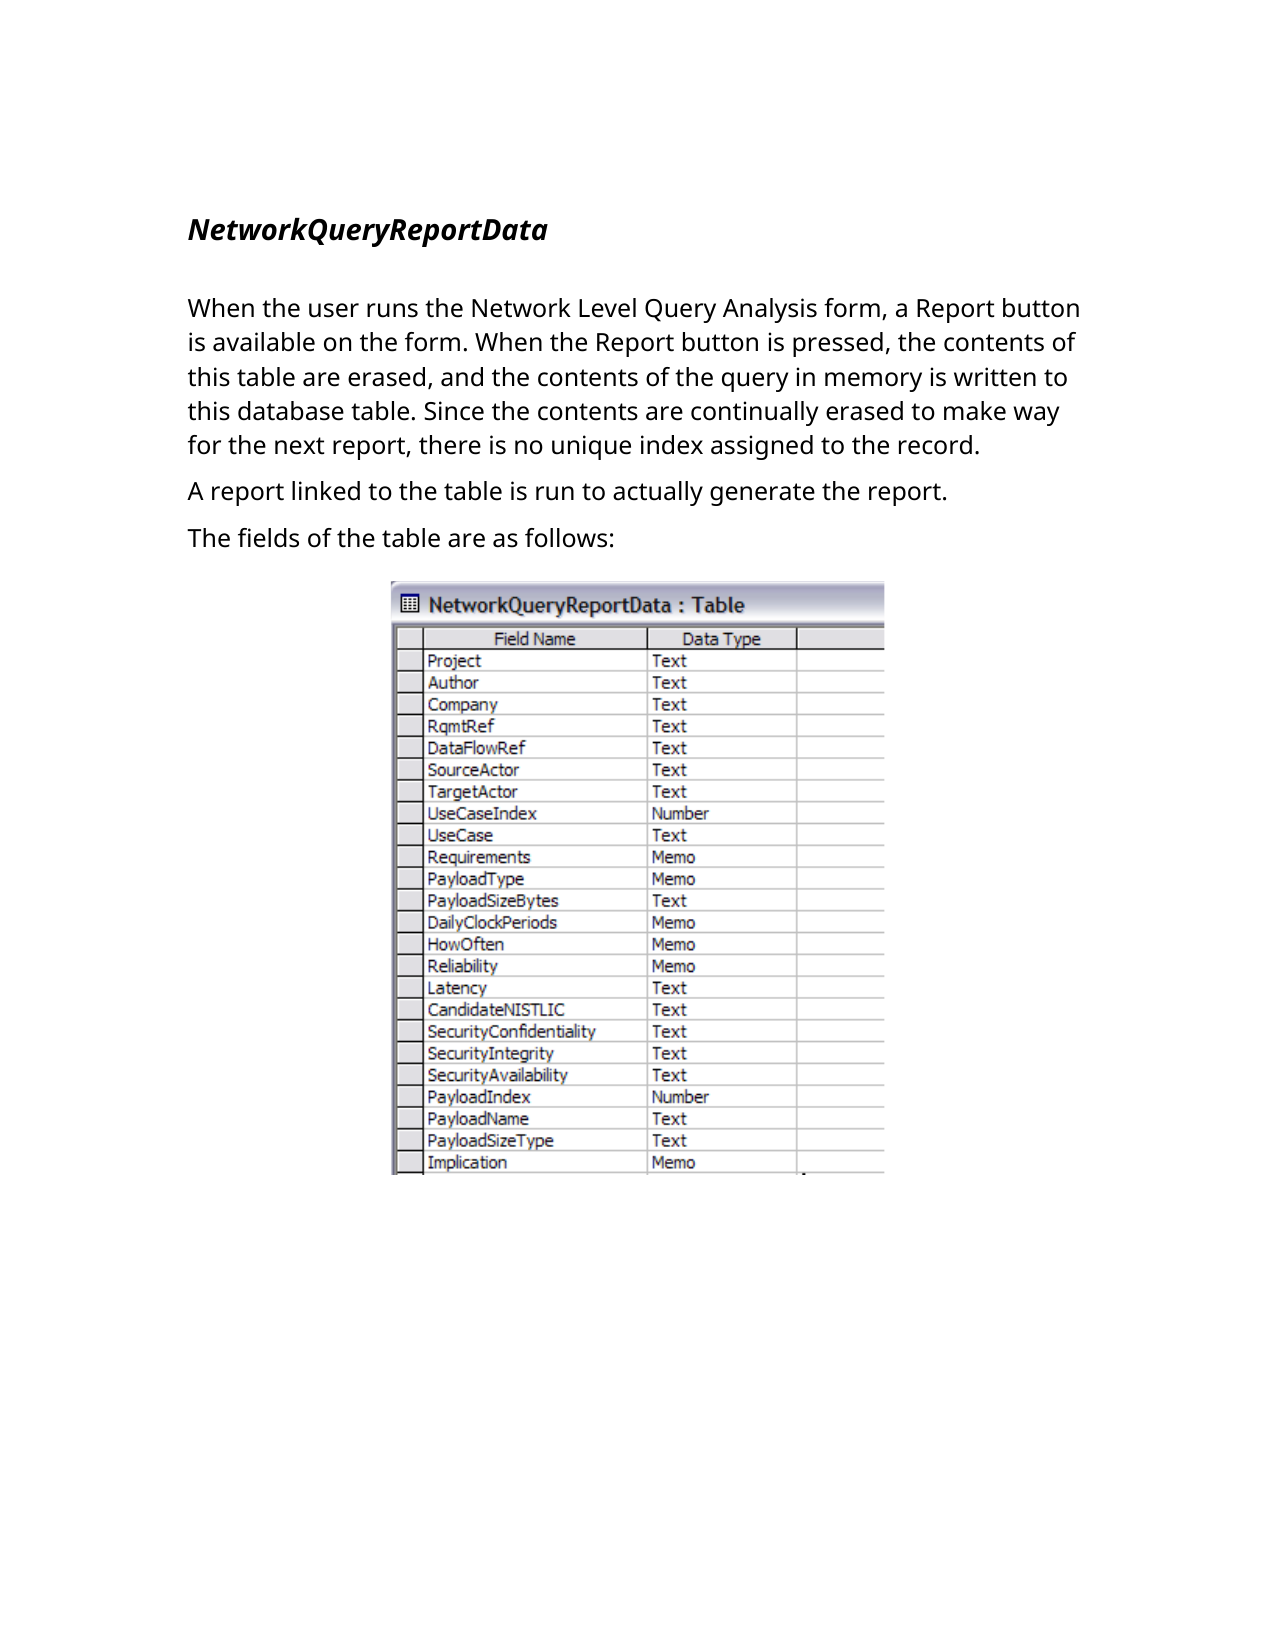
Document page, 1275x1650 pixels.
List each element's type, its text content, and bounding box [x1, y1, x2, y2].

text The fields of the table are as follows: [187, 520, 1087, 554]
picture [390, 581, 885, 1175]
text When the user runs the Network Level Query Analysis form, a Report button is available on the form. When the Report button is pressed, the contents of this table are erased, and the contents of the query in memory is written to this database table. Since the contents are continually erased to make way for the next report, there is no unique index assigned to the record. [187, 291, 1087, 461]
text A report linked to the table is run to actually generate the report. [187, 474, 1087, 508]
subtitle NetworkQueryReportData [187, 209, 1087, 249]
